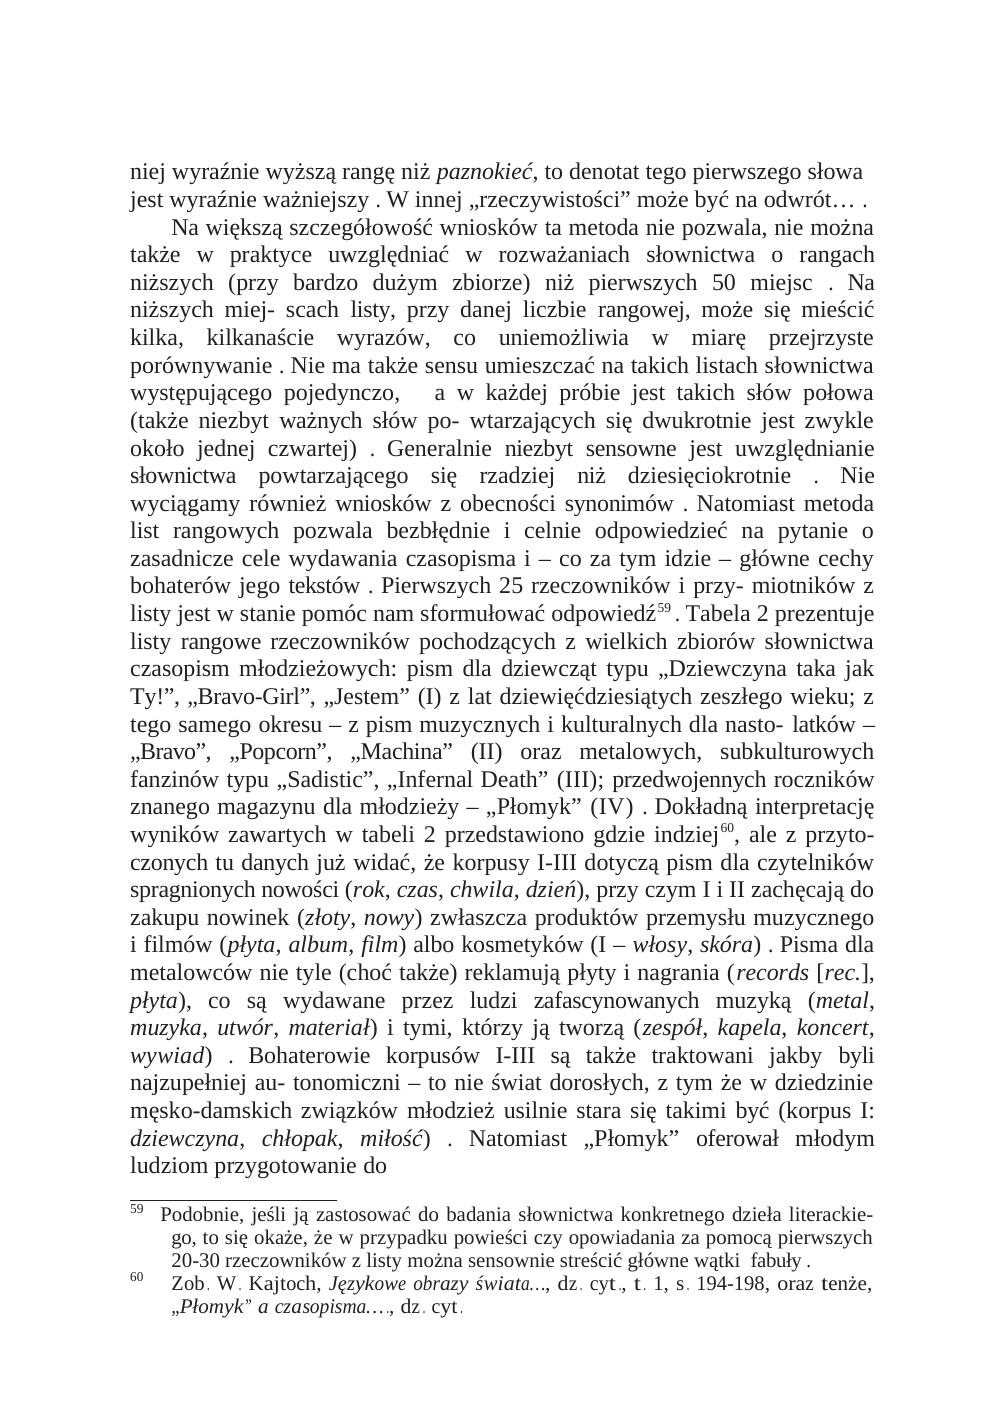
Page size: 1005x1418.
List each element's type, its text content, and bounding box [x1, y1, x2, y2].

text 60 Zob . W . Kajtoch, Językowe obrazy świata…, dz . cyt ., t . 1, s . 194-198, oraz tenże, [130, 1272, 887, 1294]
text „Płomyk” a czasopisma… ., dz . cyt . [171, 1294, 887, 1318]
text 59 Podobnie, jeśli ją zastosować do badania słownictwa konkretnego dzieła literackie- go, to się okaże, że w przypadku powieści czy opowiadania za pomocą pierwszych 20-30 rzeczowników z listy można sensownie streścić główne wątki fabuły . [130, 1202, 874, 1272]
text Na większą szczegółowość wniosków ta metoda nie pozwala, nie można także w praktyce uwzględniać w rozważaniach słownictwa o rangach niższych (przy bardzo dużym zbiorze) niż pierwszych 50 miejsc . Na niższych miej- scach listy, przy danej liczbie rangowej, może się mieścić kilka, kilkanaście wyrazów, co uniemożliwia w miarę przejrzyste porównywanie . Nie ma także sensu umieszczać na takich listach słownictwa występującego pojedynczo, a w każdej próbie jest takich słów połowa (także niezbyt ważnych słów po- wtarzających się dwukrotnie jest zwykle około jednej czwartej) . Generalnie niezbyt sensowne jest uwzględnianie słownictwa powtarzającego się rzadziej niż dziesięciokrotnie . Nie wyciągamy również wniosków z obecności synonimów . Natomiast metoda list rangowych pozwala bezbłędnie i celnie odpowiedzieć na pytanie o zasadnicze cele wydawania czasopisma i – co za tym idzie – główne cechy bohaterów jego tekstów . Pierwszych 25 rzeczowników i przy- miotników z listy jest w stanie pomóc nam sformułować odpowiedź59 . Tabela 2 prezentuje listy rangowe rzeczowników pochodzących z wielkich zbiorów słownictwa czasopism młodzieżowych: pism dla dziewcząt typu „Dziewczyna taka jak Ty!”, „Bravo-Girl”, „Jestem” (I) z lat dziewięćdziesiątych zeszłego wieku; z tego samego okresu – z pism muzycznych i kulturalnych dla nasto- latków – „Bravo”, „Popcorn”, „Machina” (II) oraz metalowych, subkulturowych fanzinów typu „Sadistic”, „Infernal Death” (III); przedwojennych roczników znanego magazynu dla młodzieży – „Płomyk” (IV) . Dokładną interpretację wyników zawartych w tabeli 2 przedstawiono gdzie indziej60, ale z przyto- czonych tu danych już widać, że korpusy I-III dotyczą pism dla czytelników spragnionych nowości (rok, czas, chwila, dzień), przy czym I i II zachęcają do zakupu nowinek (złoty, nowy) zwłaszcza produktów przemysłu muzycznego i filmów (płyta, album, film) albo kosmetyków (I – włosy, skóra) . Pisma dla metalowców nie tyle (choć także) reklamują płyty i nagrania (records [rec.], płyta), co są wydawane przez ludzi zafascynowanych muzyką (metal, muzyka, utwór, materiał) i tymi, którzy ją tworzą (zespół, kapela, koncert, wywiad) . Bohaterowie korpusów I-III są także traktowani jakby byli najzupełniej au- tonomiczni – to nie świat dorosłych, z tym że w dziedzinie męsko-damskich związków młodzież usilnie stara się takimi być (korpus I: dziewczyna, chłopak, miłość) . Natomiast „Płomyk” oferował młodym ludziom przygotowanie do [130, 213, 875, 1179]
text niej wyraźnie wyższą rangę niż paznokieć, to denotat tego pierwszego słowa jest wyraźnie ważniejszy . W innej „rzeczywistości” może być na odwrót… . [130, 157, 883, 213]
